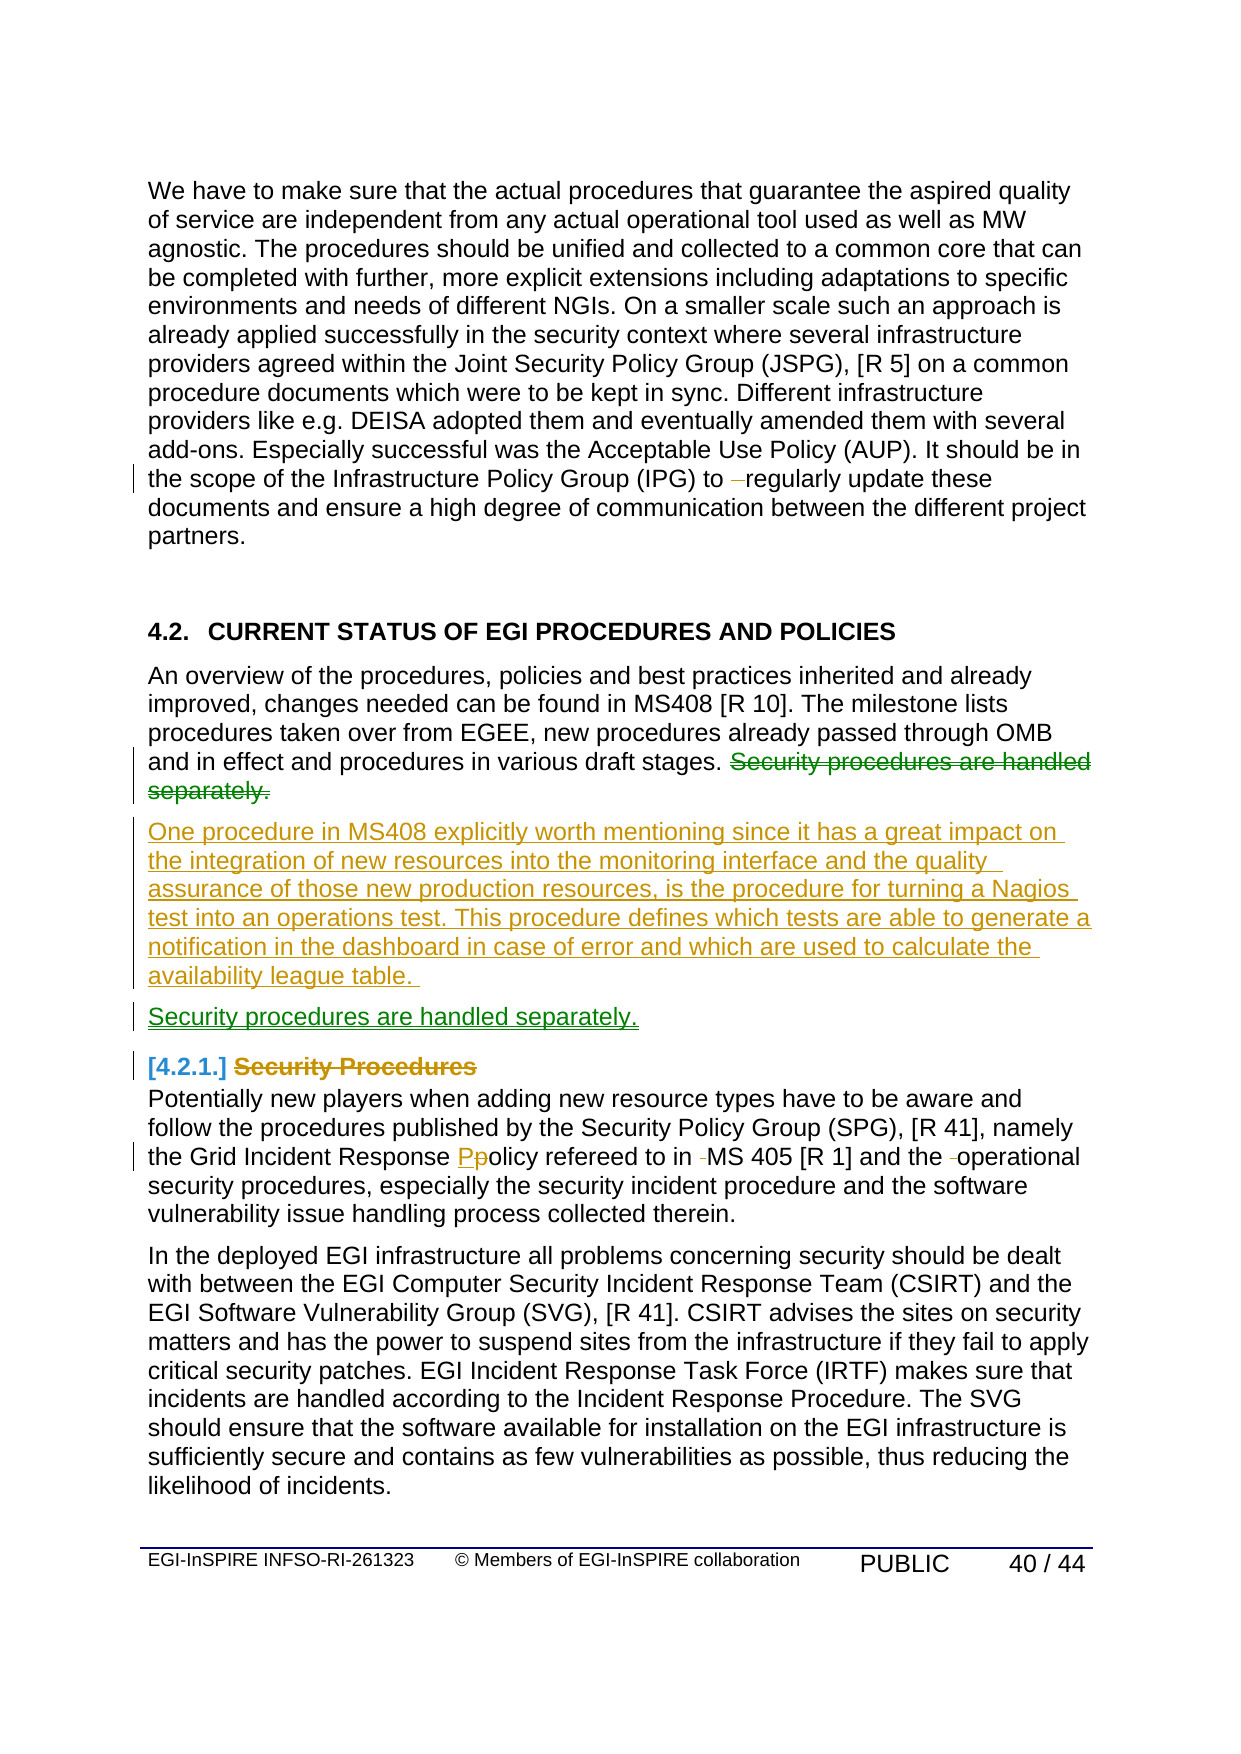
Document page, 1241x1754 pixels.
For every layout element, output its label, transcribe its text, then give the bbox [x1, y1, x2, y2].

text Potentially new players when adding new resource types have to be aware and follow the procedures published by the Security Policy Group (SPG), [R 41], namely the Grid Incident Response Policy refereed to in MS 405 [R 1] and the operational security procedures, especially the security incident procedure and the software vulnerability issue handling process collected therein. [148, 1084, 1093, 1228]
text In the deployed EGI infrastructure all problems concerning security should be dealt with between the EGI Computer Security Incident Response Team (CSIRT) and the EGI Software Vulnerability Group (SVG), [R 41]. CSIRT advises the sites on security matters and has the power to suspend sites from the infrastructure if they fail to apply critical security patches. EGI Incident Response Task Force (IRTF) makes sure that incidents are handled according to the Incident Response Procedure. The SVG should ensure that the software available for installation on the EGI infrastructure is sufficiently secure and contains as few vulnerabilities as possible, thus reducing the likelihood of incidents. [148, 1241, 1093, 1499]
subtitle Current status of EGI Procedures and Policies [148, 617, 1093, 646]
text An overview of the procedures, policies and best practices inherited and already improved, changes needed can be found in MS408 [R 10]. The milestone lists procedures taken over from EGEE, new procedures already passed through OMB and in effect and procedures in various draft stages. [148, 661, 1093, 804]
text Security procedures are handled separately. [148, 1002, 1093, 1031]
text One procedure in MS408 explicitly worth mentioning since it has a great impact on the integration of new resources into the monitoring interface and the quality assurance of those new production resources, is the procedure for turning a Nagios test into an operations test. This procedure defines which tests are able to generate a notification in the dashboard in case of error and which are used to calculate the availability league table. [148, 817, 1093, 989]
text We have to make sure that the actual procedures that guarantee the aspired quality of service are independent from any actual operational tool used as well as MW agnostic. The procedures should be unified and collected to a common core that can be completed with further, more explicit extensions including adaptations to specific environments and needs of different NGIs. On a smaller scale such an approach is already applied successfully in the security context where several infrastructure providers agreed within the Joint Security Policy Group (JSPG), [R 5] on a common procedure documents which were to be kept in sync. Different infrastructure providers like e.g. DEISA adopted them and eventually amended them with several add-ons. Especially successful was the Acceptable Use Policy (AUP). It should be in the scope of the Infrastructure Policy Group (IPG) to regularly update these documents and ensure a high degree of communication between the different project partners. [148, 176, 1093, 550]
